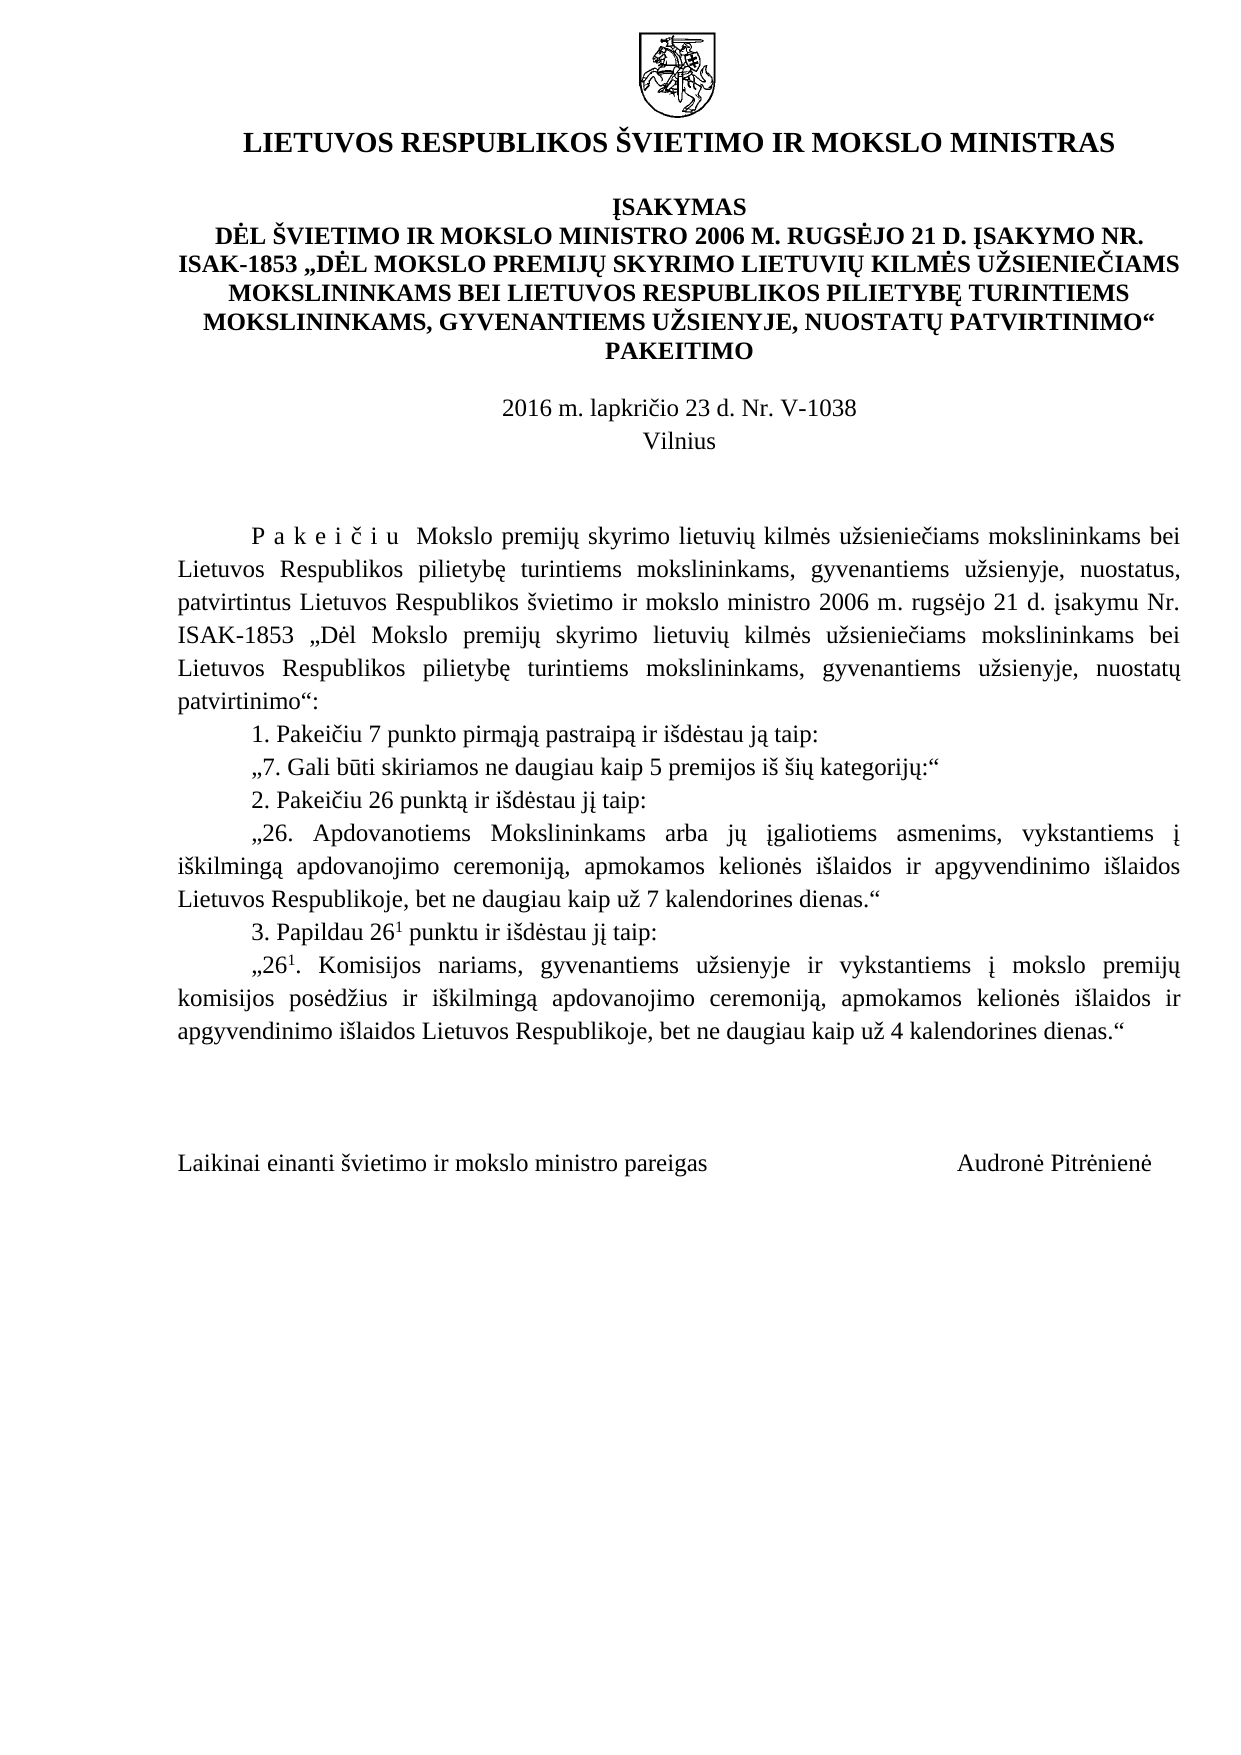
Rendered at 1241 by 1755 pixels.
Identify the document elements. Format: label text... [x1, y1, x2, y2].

text LIETUVOS RESPUBLIKOS ŠVIETIMO IR MOKSLO MINISTRAS [177, 125, 1181, 158]
text 2016 m. lapkričio 23 d. Nr. V-1038 [177, 393, 1181, 422]
text 3. Papildau 261 punktu ir išdėstau jį taip: [177, 917, 1181, 946]
text DĖL ŠVIETIMO IR MOKSLO MINISTRO 2006 M. RUGSĖJO 21 D. ĮSAKYMO NR. ISAK-1853 „DĖL MOKSLO PREMIJŲ SKYRIMO LIETUVIŲ KILMĖS UŽSIENIEČIAMS MOKSLININKAMS BEI LIETUVOS RESPUBLIKOS PILIETYBĘ TURINTIEMS MOKSLININKAMS, GYVENANTIEMS UŽSIENYJE, NUOSTATŲ PATVIRTINIMO“ PAKEITIMO [177, 221, 1181, 364]
text 2. Pakeičiu 26 punktą ir išdėstau jį taip: [177, 785, 1181, 814]
text 1. Pakeičiu 7 punkto pirmąją pastraipą ir išdėstau ją taip: [177, 719, 1181, 748]
text „261. Komisijos nariams, gyvenantiems užsienyje ir vykstantiems į mokslo premijų komisijos posėdžius ir iškilmingą apdovanojimo ceremoniją, apmokamos kelionės išlaidos ir apgyvendinimo išlaidos Lietuvos Respublikoje, bet ne daugiau kaip už 4 kalendorines dienas.“ [177, 950, 1181, 1045]
text P a k e i č i u Mokslo premijų skyrimo lietuvių kilmės užsieniečiams mokslininkams bei Lietuvos Respublikos pilietybę turintiems mokslininkams, gyvenantiems užsienyje, nuostatus, patvirtintus Lietuvos Respublikos švietimo ir mokslo ministro 2006 m. rugsėjo 21 d. įsakymu Nr. ISAK-1853 „Dėl Mokslo premijų skyrimo lietuvių kilmės užsieniečiams mokslininkams bei Lietuvos Respublikos pilietybę turintiems mokslininkams, gyvenantiems užsienyje, nuostatų patvirtinimo“: [177, 521, 1181, 715]
text „7. Gali būti skiriamos ne daugiau kaip 5 premijos iš šių kategorijų:“ [177, 752, 1181, 781]
text Laikinai einanti švietimo ir mokslo ministro pareigas Audronė Pitrėnienė [177, 1148, 1181, 1177]
text „26. Apdovanotiems Mokslininkams arba jų įgaliotiems asmenims, vykstantiems į iškilmingą apdovanojimo ceremoniją, apmokamos kelionės išlaidos ir apgyvendinimo išlaidos Lietuvos Respublikoje, bet ne daugiau kaip už 7 kalendorines dienas.“ [177, 818, 1181, 913]
text Vilnius [177, 426, 1181, 455]
text ĮSAKYMAS [177, 192, 1181, 221]
